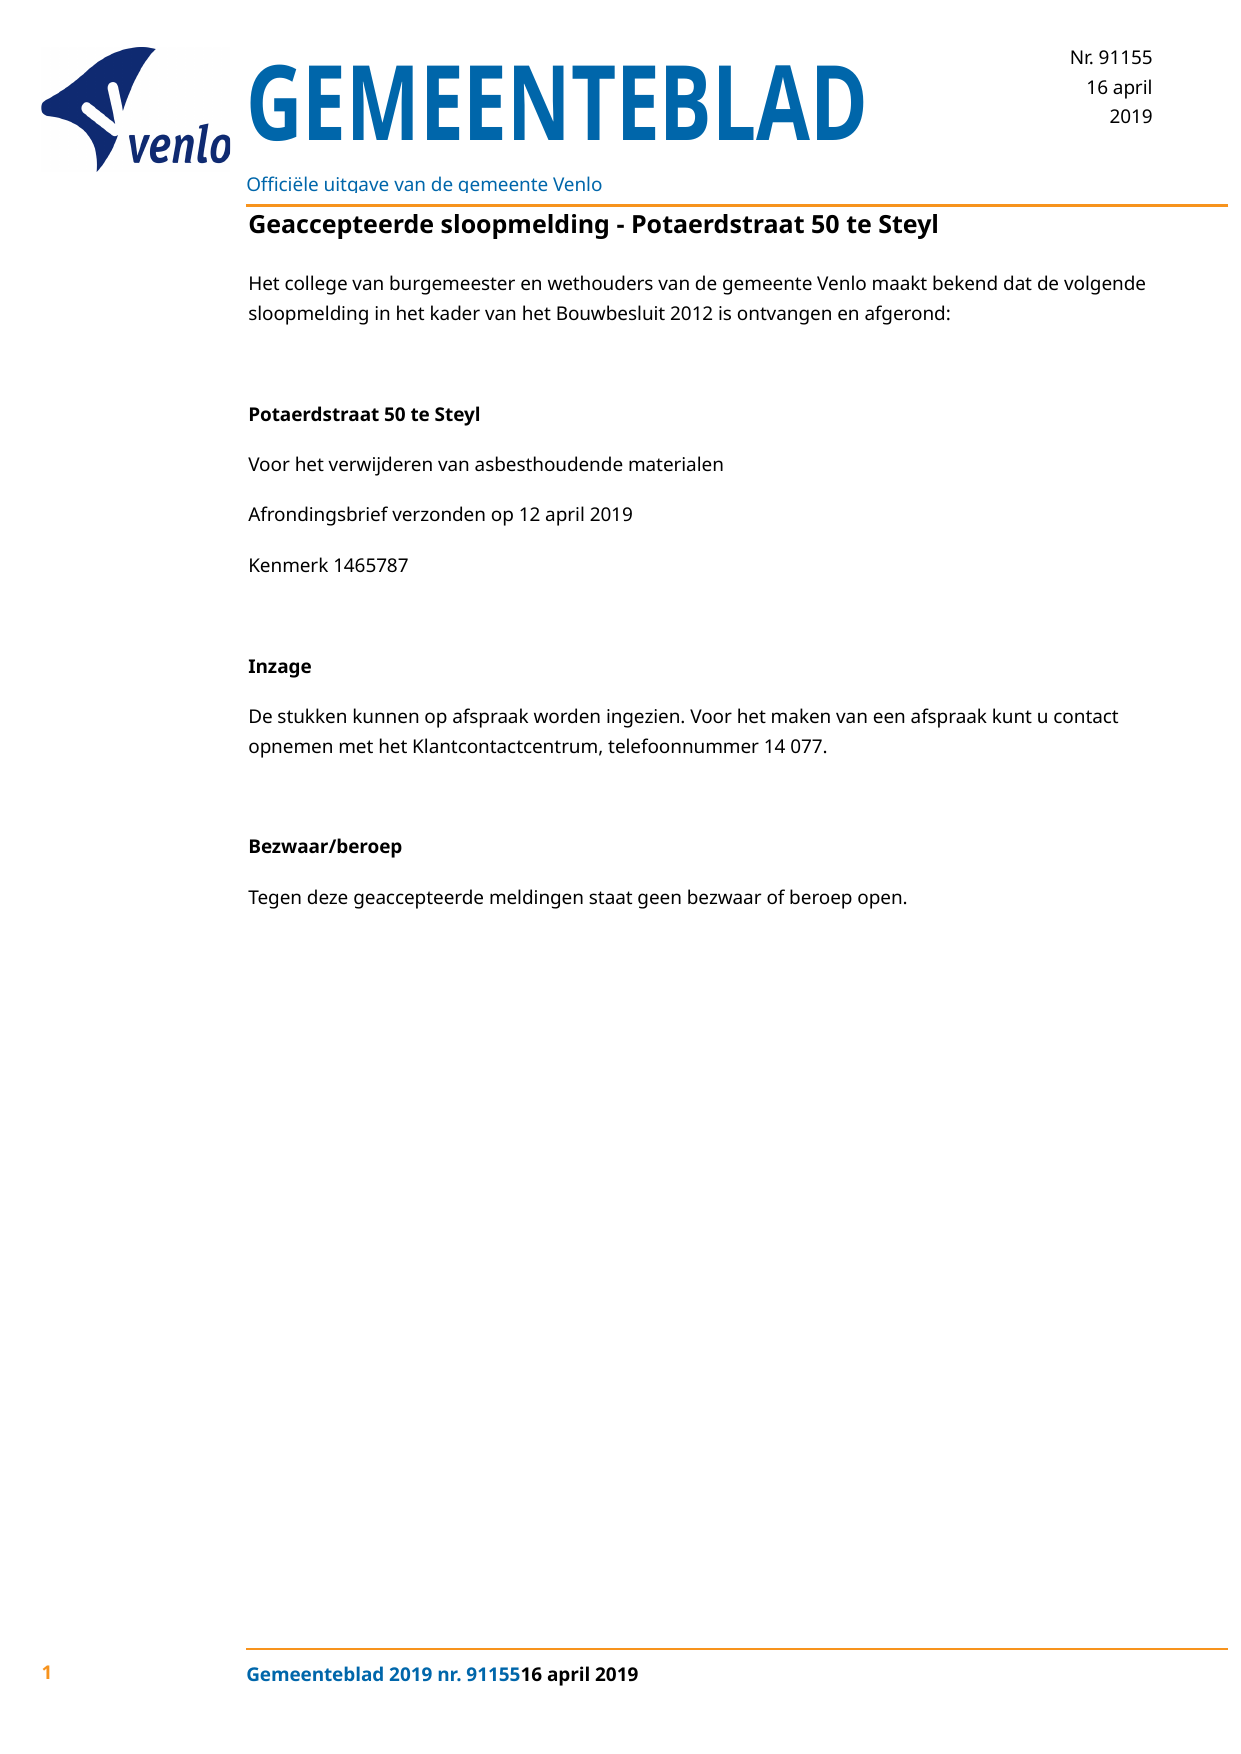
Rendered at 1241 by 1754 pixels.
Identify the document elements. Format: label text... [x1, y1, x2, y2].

text Het college van burgemeester en wethouders van de gemeente Venlo maakt bekend dat de volgende sloopmelding in het kader van het Bouwbesluit 2012 is ontvangen en afgerond: [248, 270, 1152, 326]
picture [41, 47, 231, 172]
text Inzage [248, 653, 1152, 678]
text Bezwaar/beroep [248, 834, 1152, 859]
text Voor het verwijderen van asbesthoudende materialen [248, 451, 1152, 477]
text Kenmerk 1465787 [248, 552, 1152, 578]
text De stukken kunnen op afspraak worden ingezien. Voor het maken van een afspraak kunt u contact opnemen met het Klantcontactcentrum, telefoonnummer 14 077. [248, 703, 1152, 758]
text Afrondingsbrief verzonden op 12 april 2019 [248, 502, 1152, 527]
text Geaccepteerde sloopmelding - Potaerdstraat 50 te Steyl [248, 207, 1152, 241]
text Potaerdstraat 50 te Steyl [248, 401, 1152, 426]
text Tegen deze geaccepteerde meldingen staat geen bezwaar of beroep open. [248, 884, 1152, 910]
